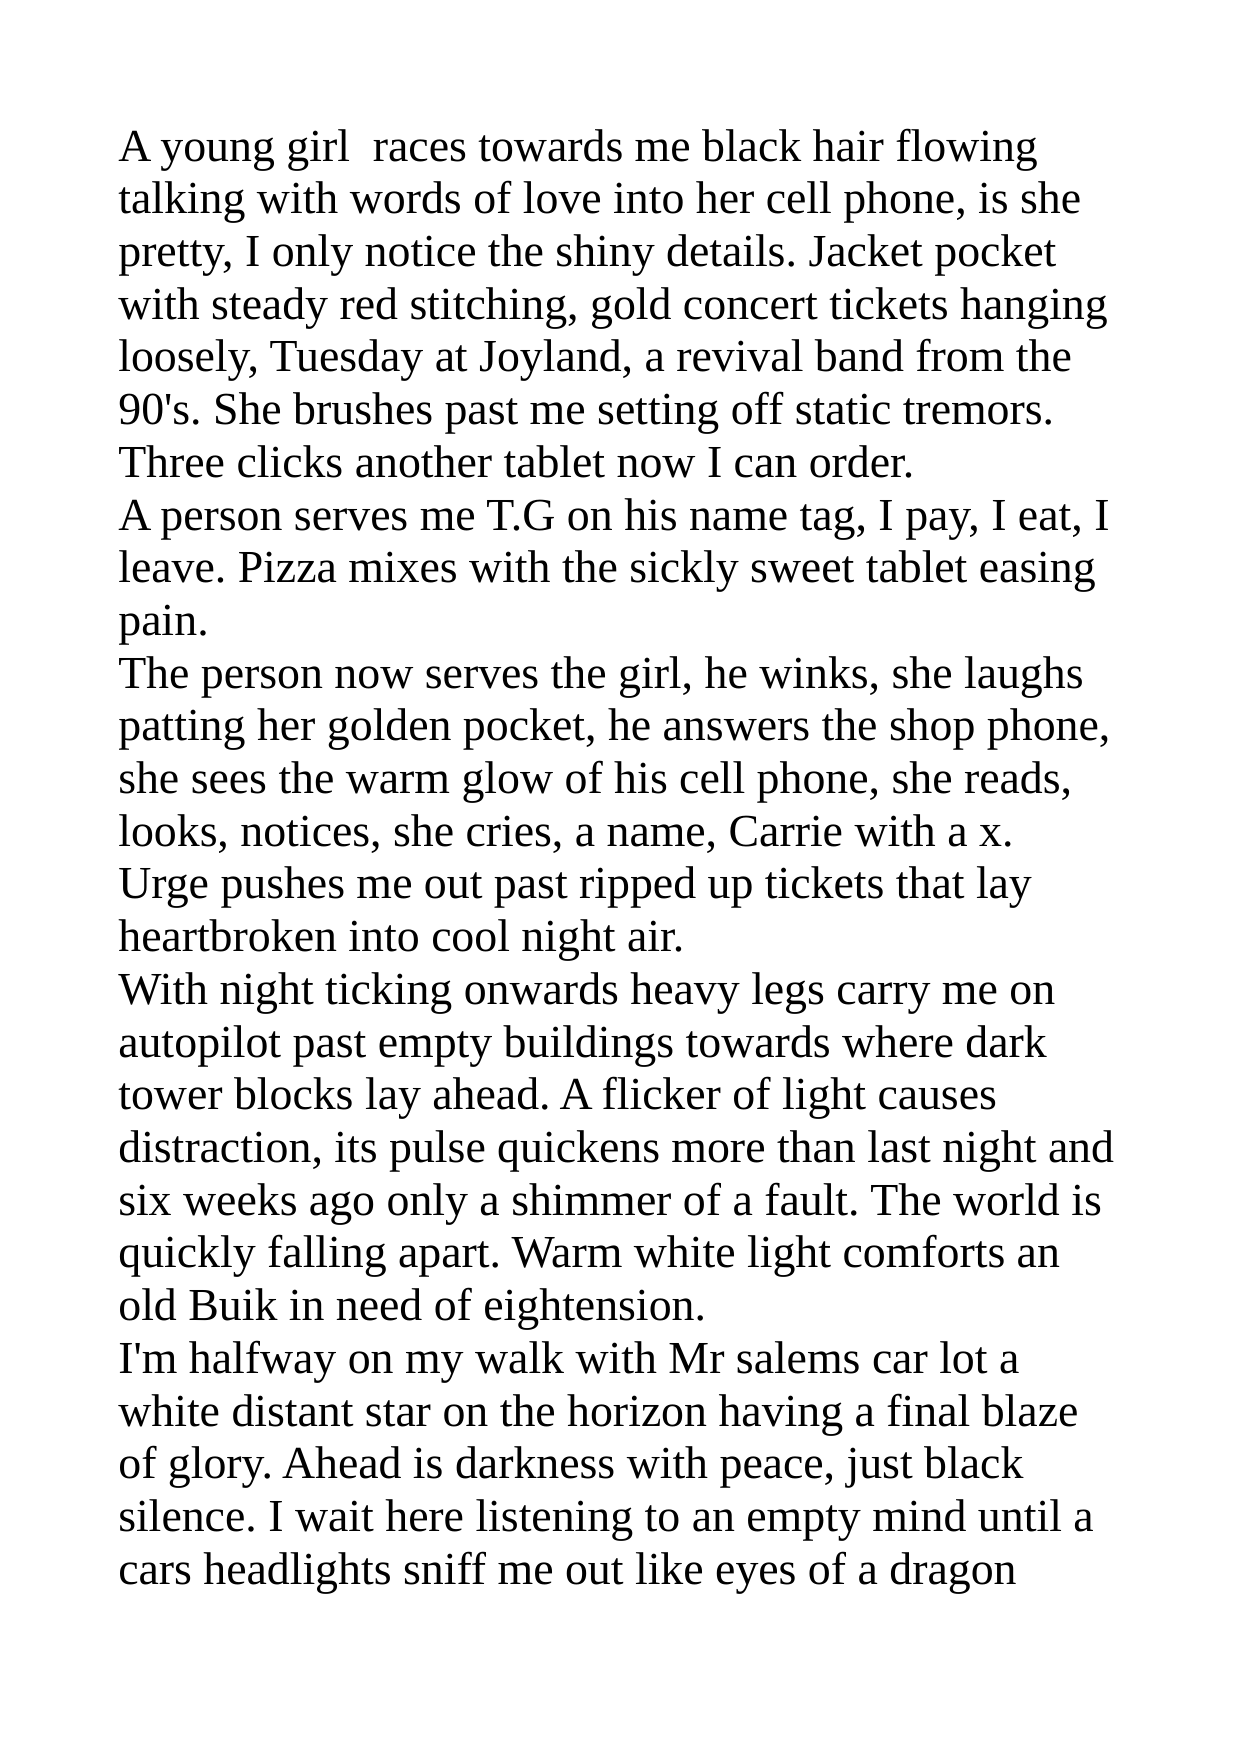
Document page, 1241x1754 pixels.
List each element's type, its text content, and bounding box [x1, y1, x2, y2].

text I'm halfway on my walk with Mr salems car lot a white distant star on the horizon having a final blaze of glory. Ahead is darkness with peace, just black silence. I wait here listening to an empty mind until a cars headlights sniff me out like eyes of a dragon [118, 1330, 1122, 1594]
text Urge pushes me out past ripped up tickets that lay heartbroken into cool night air. [118, 856, 1122, 961]
text With night ticking onwards heavy legs carry me on autopilot past empty buildings towards where dark tower blocks lay ahead. A flicker of light causes distraction, its pulse quickens more than last night and six weeks ago only a shimmer of a fault. The world is quickly falling apart. Warm white light comforts an old Buik in need of eightension. [118, 961, 1122, 1330]
text A young girl races towards me black hair flowing talking with words of love into her cell phone, is she pretty, I only notice the shiny details. Jacket pocket with steady red stitching, gold concert tickets hanging loosely, Tuesday at Joyland, a revival band from the 90's. She brushes past me setting off static tremors. Three clicks another tablet now I can order. [118, 118, 1122, 487]
text A person serves me T.G on his name tag, I pay, I eat, I leave. Pizza mixes with the sickly sweet tablet easing pain. [118, 487, 1122, 645]
text The person now serves the girl, he winks, she laughs patting her golden pocket, he answers the shop phone, she sees the warm glow of his cell phone, she reads, looks, notices, she cries, a name, Carrie with a x. [118, 645, 1122, 856]
